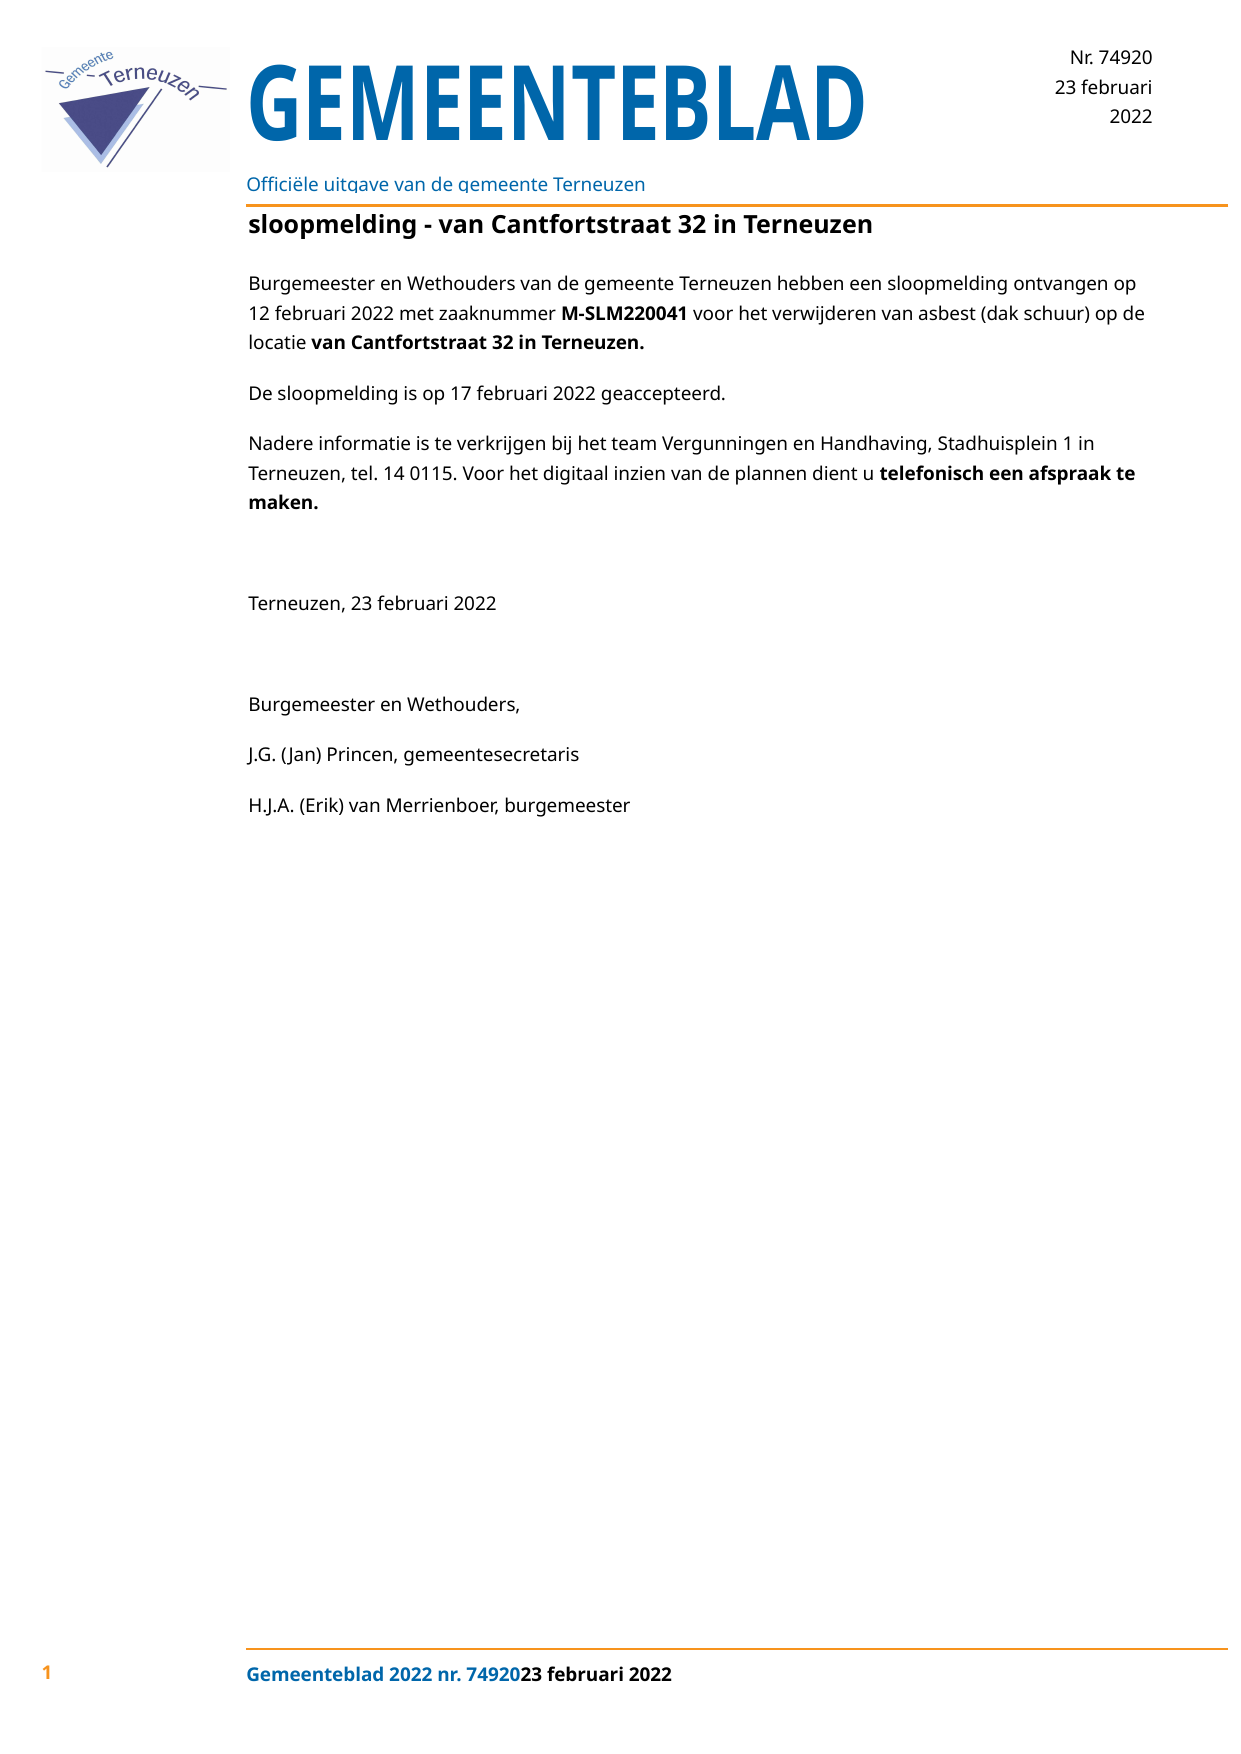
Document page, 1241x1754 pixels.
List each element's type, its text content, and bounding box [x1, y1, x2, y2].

text sloopmelding - van Cantfortstraat 32 in Terneuzen [248, 207, 1152, 241]
text Nadere informatie is te verkrijgen bij het team Vergunningen en Handhaving, Stadhuisplein 1 in Terneuzen, tel. 14 0115. Voor het digitaal inzien van de plannen dient u telefonisch een afspraak te maken. [248, 430, 1152, 515]
text Burgemeester en Wethouders, [248, 691, 1152, 717]
text J.G. (Jan) Princen, gemeentesecretaris [248, 742, 1152, 767]
picture [41, 47, 231, 172]
text Terneuzen, 23 februari 2022 [248, 590, 1152, 616]
text Burgemeester en Wethouders van de gemeente Terneuzen hebben een sloopmelding ontvangen op 12 februari 2022 met zaaknummer M-SLM220041 voor het verwijderen van asbest (dak schuur) op de locatie van Cantfortstraat 32 in Terneuzen. [248, 270, 1152, 355]
text H.J.A. (Erik) van Merrienboer, burgemeester [248, 792, 1152, 818]
text De sloopmelding is op 17 februari 2022 geaccepteerd. [248, 380, 1152, 406]
